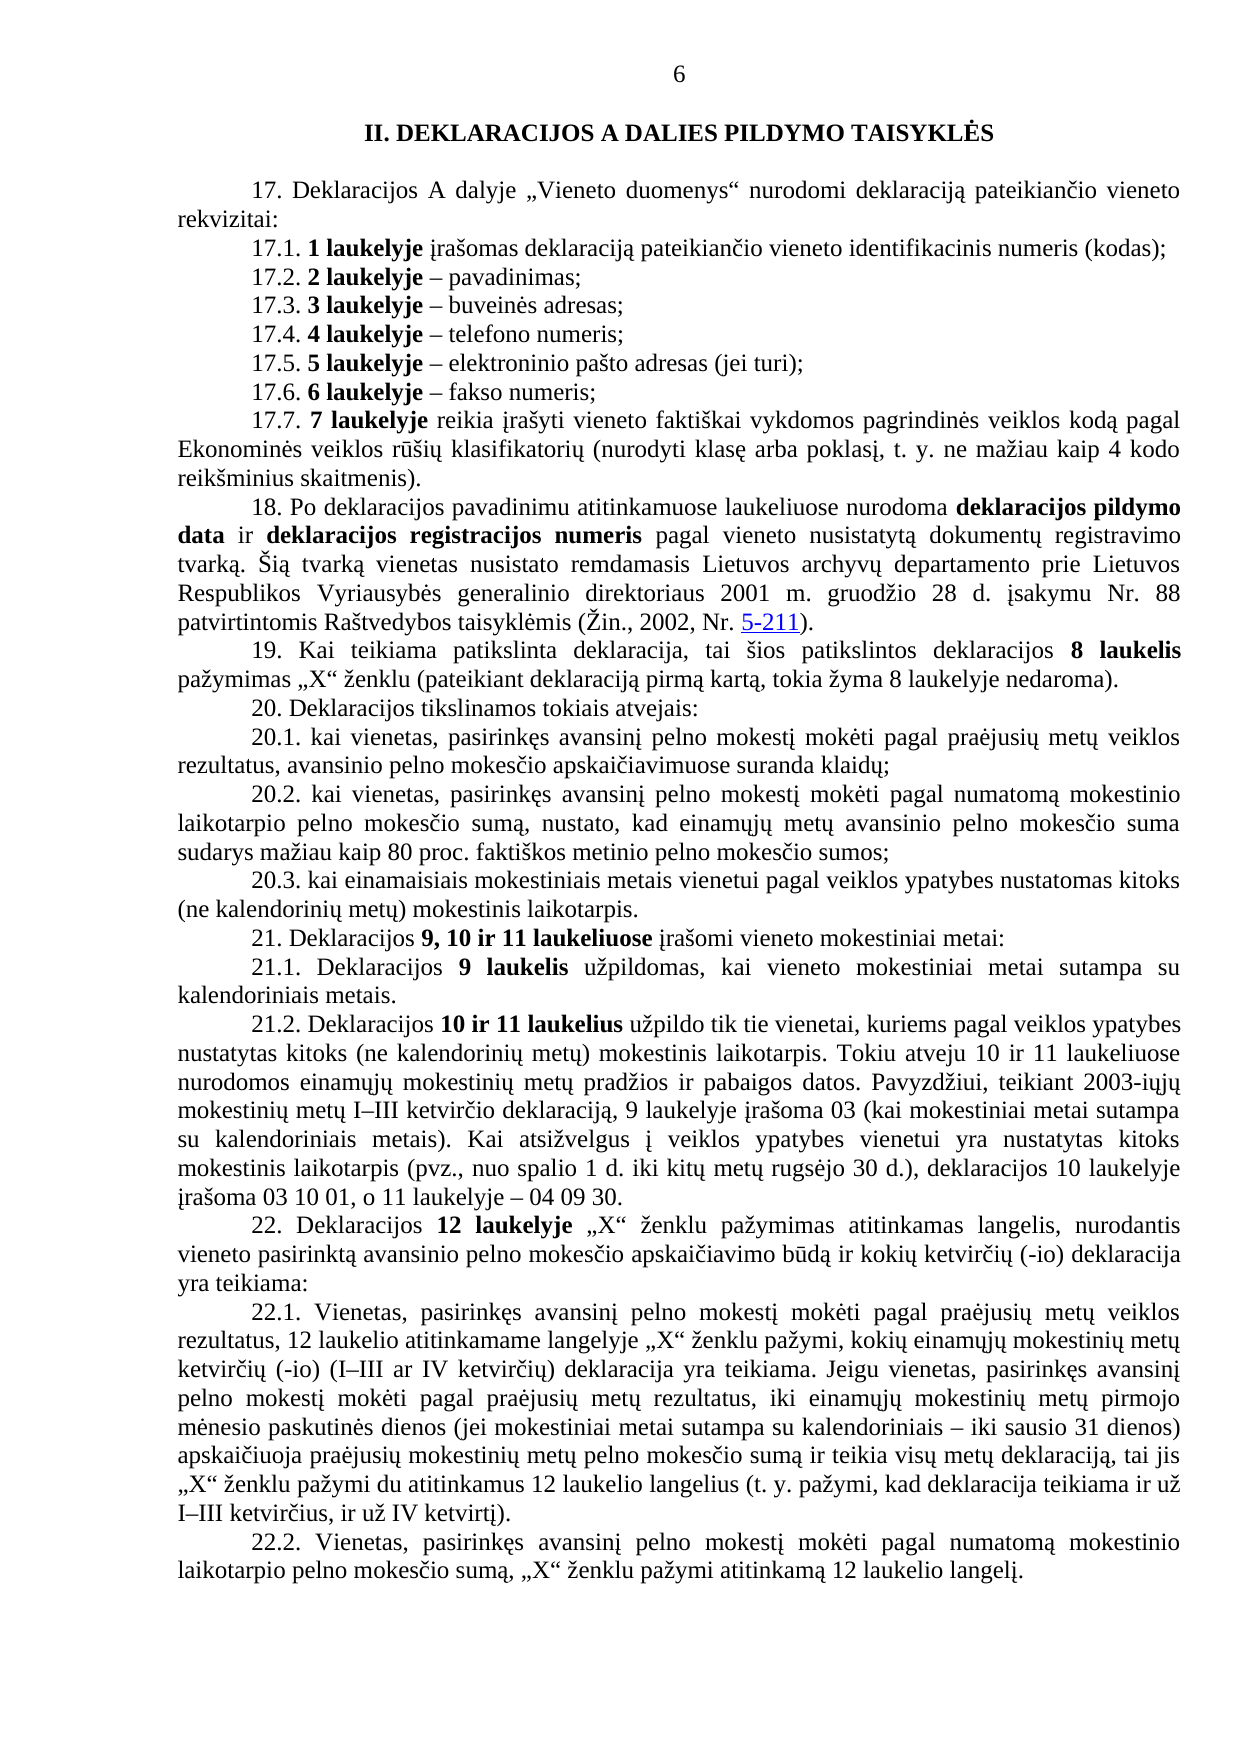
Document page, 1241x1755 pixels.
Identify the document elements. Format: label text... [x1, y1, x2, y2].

text 18. Po deklaracijos pavadinimu atitinkamuose laukeliuose nurodoma deklaracijos pildymo data ir deklaracijos registracijos numeris pagal vieneto nusistatytą dokumentų registravimo tvarką. Šią tvarką vienetas nusistato remdamasis Lietuvos archyvų departamento prie Lietuvos Respublikos Vyriausybės generalinio direktoriaus 2001 m. gruodžio 28 d. įsakymu Nr. 88 patvirtintomis Raštvedybos taisyklėmis (Žin., 2002, Nr. 5-211). [177, 492, 1181, 636]
text 17.3. 3 laukelyje – buveinės adresas; [177, 291, 1181, 319]
text 20.2. kai vienetas, pasirinkęs avansinį pelno mokestį mokėti pagal numatomą mokestinio laikotarpio pelno mokesčio sumą, nustato, kad einamųjų metų avansinio pelno mokesčio suma sudarys mažiau kaip 80 proc. faktiškos metinio pelno mokesčio sumos; [177, 779, 1181, 866]
text 17.6. 6 laukelyje – fakso numeris; [177, 377, 1181, 406]
text 20. Deklaracijos tikslinamos tokiais atvejais: [177, 693, 1181, 722]
text 21. Deklaracijos 9, 10 ir 11 laukeliuose įrašomi vieneto mokestiniai metai: [177, 923, 1181, 952]
text 19. Kai teikiama patikslinta deklaracija, tai šios patikslintos deklaracijos 8 laukelis pažymimas „X“ ženklu (pateikiant deklaraciją pirmą kartą, tokia žyma 8 laukelyje nedaroma). [177, 636, 1181, 693]
text 17.5. 5 laukelyje – elektroninio pašto adresas (jei turi); [177, 348, 1181, 377]
text 17.2. 2 laukelyje – pavadinimas; [177, 262, 1181, 291]
text 20.1. kai vienetas, pasirinkęs avansinį pelno mokestį mokėti pagal praėjusių metų veiklos rezultatus, avansinio pelno mokesčio apskaičiavimuose suranda klaidų; [177, 722, 1181, 779]
text 17. Deklaracijos A dalyje „Vieneto duomenys“ nurodomi deklaraciją pateikiančio vieneto rekvizitai: [177, 176, 1181, 233]
text 21.1. Deklaracijos 9 laukelis užpildomas, kai vieneto mokestiniai metai sutampa su kalendoriniais metais. [177, 952, 1181, 1009]
text 22. Deklaracijos 12 laukelyje „X“ ženklu pažymimas atitinkamas langelis, nurodantis vieneto pasirinktą avansinio pelno mokesčio apskaičiavimo būdą ir kokių ketvirčių (-io) deklaracija yra teikiama: [177, 1211, 1181, 1297]
text 22.2. Vienetas, pasirinkęs avansinį pelno mokestį mokėti pagal numatomą mokestinio laikotarpio pelno mokesčio sumą, „X“ ženklu pažymi atitinkamą 12 laukelio langelį. [177, 1527, 1181, 1584]
text 22.1. Vienetas, pasirinkęs avansinį pelno mokestį mokėti pagal praėjusių metų veiklos rezultatus, 12 laukelio atitinkamame langelyje „X“ ženklu pažymi, kokių einamųjų mokestinių metų ketvirčių (-io) (I–III ar IV ketvirčių) deklaracija yra teikiama. Jeigu vienetas, pasirinkęs avansinį pelno mokestį mokėti pagal praėjusių metų rezultatus, iki einamųjų mokestinių metų pirmojo mėnesio paskutinės dienos (jei mokestiniai metai sutampa su kalendoriniais – iki sausio 31 dienos) apskaičiuoja praėjusių mokestinių metų pelno mokesčio sumą ir teikia visų metų deklaraciją, tai jis „X“ ženklu pažymi du atitinkamus 12 laukelio langelius (t. y. pažymi, kad deklaracija teikiama ir už I–III ketvirčius, ir už IV ketvirtį). [177, 1297, 1181, 1527]
text 17.4. 4 laukelyje – telefono numeris; [177, 319, 1181, 348]
text 17.7. 7 laukelyje reikia įrašyti vieneto faktiškai vykdomos pagrindinės veiklos kodą pagal Ekonominės veiklos rūšių klasifikatorių (nurodyti klasę arba poklasį, t. y. ne mažiau kaip 4 kodo reikšminius skaitmenis). [177, 406, 1181, 492]
text II. DEKLARACIJOS A DALIES PILDYMO TAISYKLĖS [177, 118, 1181, 147]
text 21.2. Deklaracijos 10 ir 11 laukelius užpildo tik tie vienetai, kuriems pagal veiklos ypatybes nustatytas kitoks (ne kalendorinių metų) mokestinis laikotarpis. Tokiu atveju 10 ir 11 laukeliuose nurodomos einamųjų mokestinių metų pradžios ir pabaigos datos. Pavyzdžiui, teikiant 2003-iųjų mokestinių metų I–III ketvirčio deklaraciją, 9 laukelyje įrašoma 03 (kai mokestiniai metai sutampa su kalendoriniais metais). Kai atsižvelgus į veiklos ypatybes vienetui yra nustatytas kitoks mokestinis laikotarpis (pvz., nuo spalio 1 d. iki kitų metų rugsėjo 30 d.), deklaracijos 10 laukelyje įrašoma 03 10 01, o 11 laukelyje – 04 09 30. [177, 1009, 1181, 1211]
text 20.3. kai einamaisiais mokestiniais metais vienetui pagal veiklos ypatybes nustatomas kitoks (ne kalendorinių metų) mokestinis laikotarpis. [177, 866, 1181, 923]
text 17.1. 1 laukelyje įrašomas deklaraciją pateikiančio vieneto identifikacinis numeris (kodas); [177, 233, 1181, 262]
